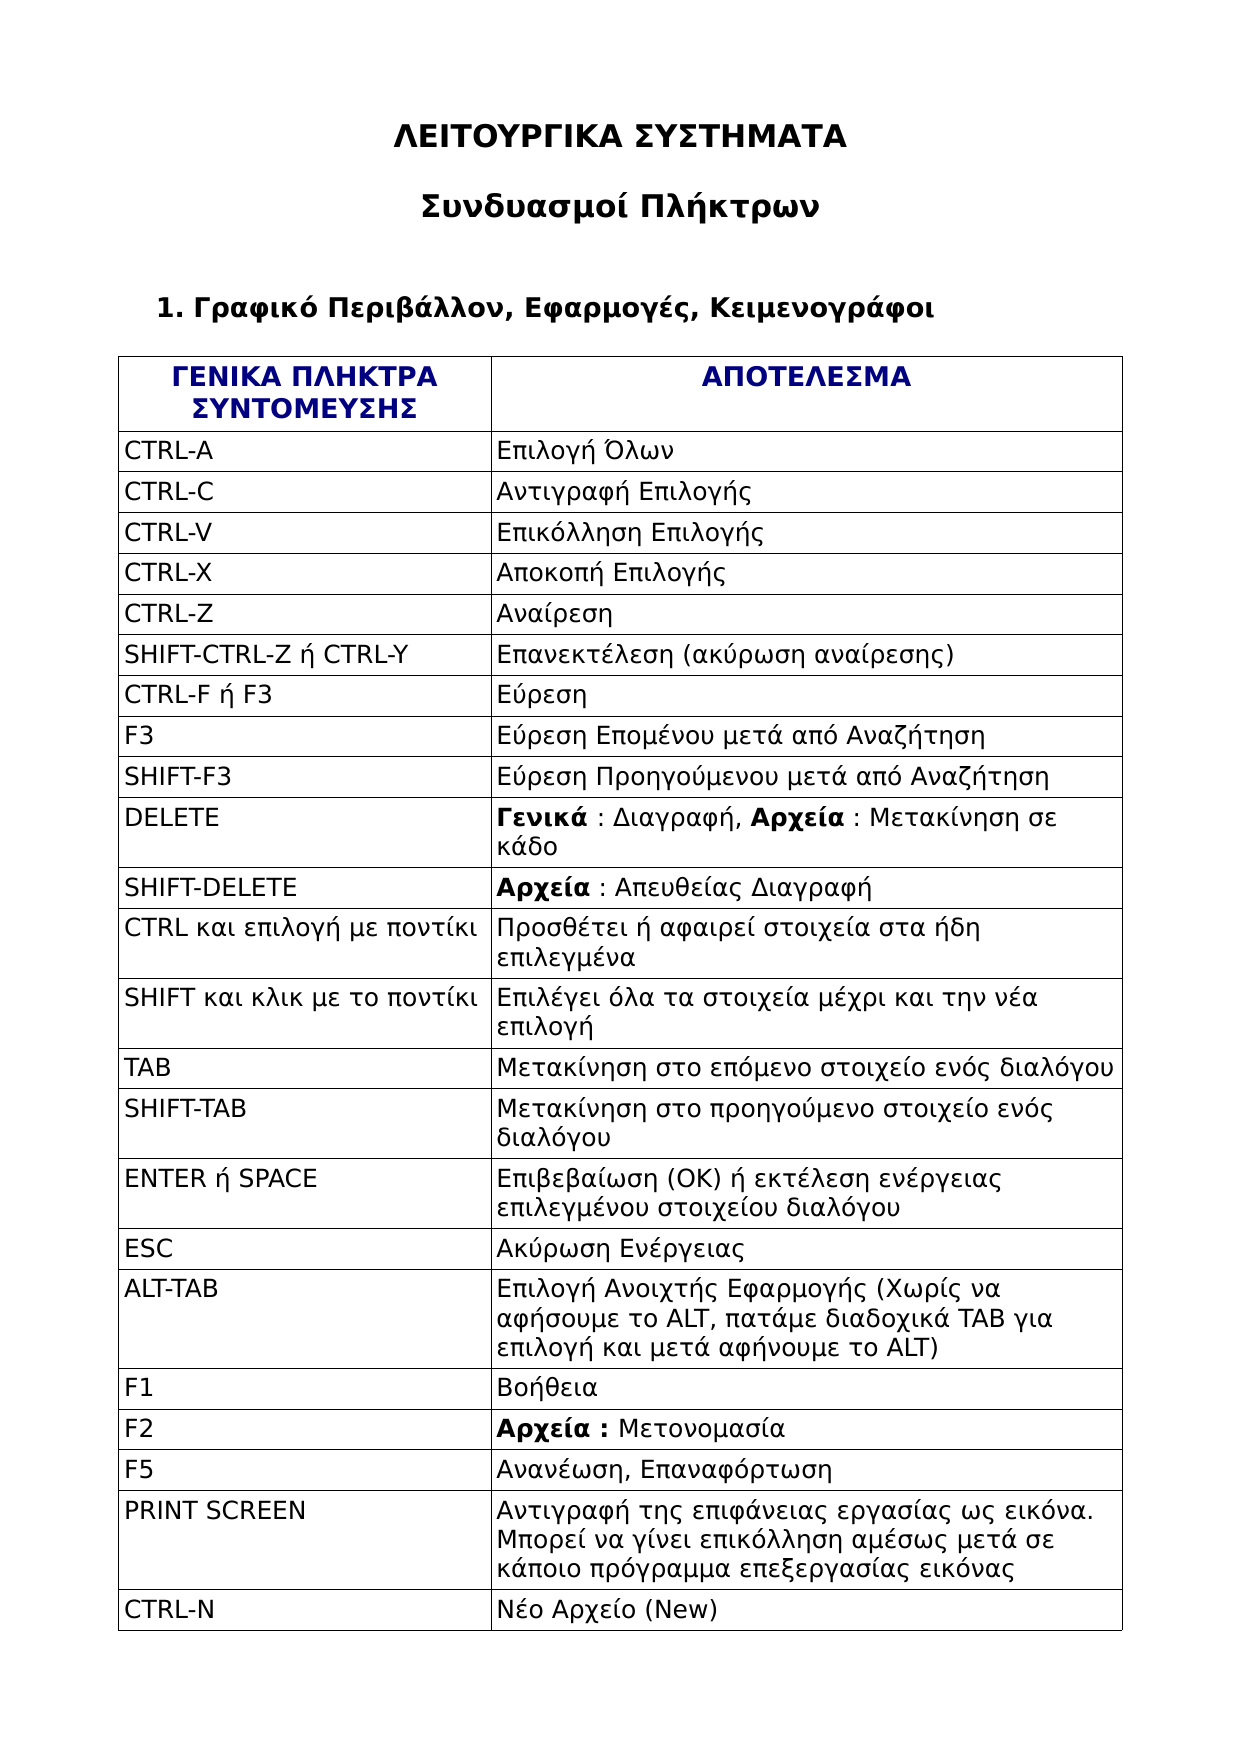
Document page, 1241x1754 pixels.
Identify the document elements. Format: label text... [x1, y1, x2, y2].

table_cell SHIFT-F3 [119, 757, 491, 797]
table_cell Εύρεση Προηγούμενου μετά από Αναζήτηση [492, 757, 1122, 797]
table_cell Βοήθεια [492, 1369, 1122, 1408]
table_cell CTRL-Z [119, 595, 491, 634]
table_cell CTRL-X [119, 554, 491, 593]
table_cell ESC [119, 1229, 491, 1269]
table_cell Αντιγραφή Επιλογής [492, 472, 1122, 512]
table_cell CTRL και επιλογή με ποντίκι [119, 909, 491, 978]
table_cell Μετακίνηση στο επόμενο στοιχείο ενός διαλόγου [492, 1049, 1122, 1088]
table_cell SHIFT-CTRL-Z ή CTRL-Y [119, 635, 491, 675]
table_cell CTRL-F ή F3 [119, 676, 491, 716]
table_cell ENTER ή SPACE [119, 1159, 491, 1228]
table_cell SHIFT και κλικ με το ποντίκι [119, 979, 491, 1047]
text ΛEITOYΡΓΙΚΑ ΣΥΣΤΗΜΑΤΑ [118, 118, 1122, 154]
table_cell F2 [119, 1410, 491, 1449]
table_cell PRINT SCREEN [119, 1491, 491, 1589]
table_cell F1 [119, 1369, 491, 1408]
table_cell Αναίρεση [492, 595, 1122, 634]
table_cell SHIFT-DELETE [119, 868, 491, 908]
table_cell Νέο Αρχείο (New) [492, 1590, 1122, 1630]
table_cell CTRL-C [119, 472, 491, 512]
table_cell Επιβεβαίωση (ΟΚ) ή εκτέλεση ενέργειας επιλεγμένου στοιχείου διαλόγου [492, 1159, 1122, 1228]
table_cell Μετακίνηση στο προηγούμενο στοιχείο ενός διαλόγου [492, 1089, 1122, 1158]
table_cell Εύρεση [492, 676, 1122, 716]
table_cell Αρχεία : Μετονομασία [492, 1410, 1122, 1449]
table_cell SHIFT-TAB [119, 1089, 491, 1158]
table_cell ALT-TAB [119, 1270, 491, 1368]
table_cell TAB [119, 1049, 491, 1088]
table_cell Εύρεση Επομένου μετά από Αναζήτηση [492, 717, 1122, 756]
table_cell Επιλογή Ανοιχτής Εφαρμογής (Χωρίς να αφήσουμε το ALT, πατάμε διαδοχικά TAB για επιλογή και μετά αφήνουμε το ALT) [492, 1270, 1122, 1368]
table_cell Επανεκτέλεση (ακύρωση αναίρεσης) [492, 635, 1122, 675]
table_cell Γενικά : Διαγραφή, Αρχεία : Μετακίνηση σε κάδο [492, 798, 1122, 867]
table_header ΓΕΝΙΚΑ ΠΛΗΚΤΡΑ ΣΥΝΤΟΜΕΥΣΗΣ [119, 357, 491, 431]
table_cell Επιλογή Όλων [492, 432, 1122, 471]
list Γραφικό Περιβάλλον, Εφαρμογές, Κειμενογράφοι [156, 293, 1122, 324]
table_cell DELETE [119, 798, 491, 867]
table_cell Ακύρωση Ενέργειας [492, 1229, 1122, 1269]
table_header ΑΠΟΤΕΛΕΣΜΑ [492, 357, 1122, 431]
table_cell F3 [119, 717, 491, 756]
text Συνδυασμοί Πλήκτρων [118, 188, 1122, 225]
table_cell CTRL-V [119, 513, 491, 553]
table_cell Αποκοπή Επιλογής [492, 554, 1122, 593]
table_cell CΤRL-A [119, 432, 491, 471]
table_cell Αντιγραφή της επιφάνειας εργασίας ως εικόνα. Μπορεί να γίνει επικόλληση αμέσως μετά σε κάποιο πρόγραμμα επεξεργασίας εικόνας [492, 1491, 1122, 1589]
table_cell Αρχεία : Απευθείας Διαγραφή [492, 868, 1122, 908]
table_cell Προσθέτει ή αφαιρεί στοιχεία στα ήδη επιλεγμένα [492, 909, 1122, 978]
table_cell CTRL-N [119, 1590, 491, 1630]
table_cell Επικόλληση Επιλογής [492, 513, 1122, 553]
table_cell Ανανέωση, Επαναφόρτωση [492, 1450, 1122, 1490]
table_cell Επιλέγει όλα τα στοιχεία μέχρι και την νέα επιλογή [492, 979, 1122, 1047]
table_cell F5 [119, 1450, 491, 1490]
